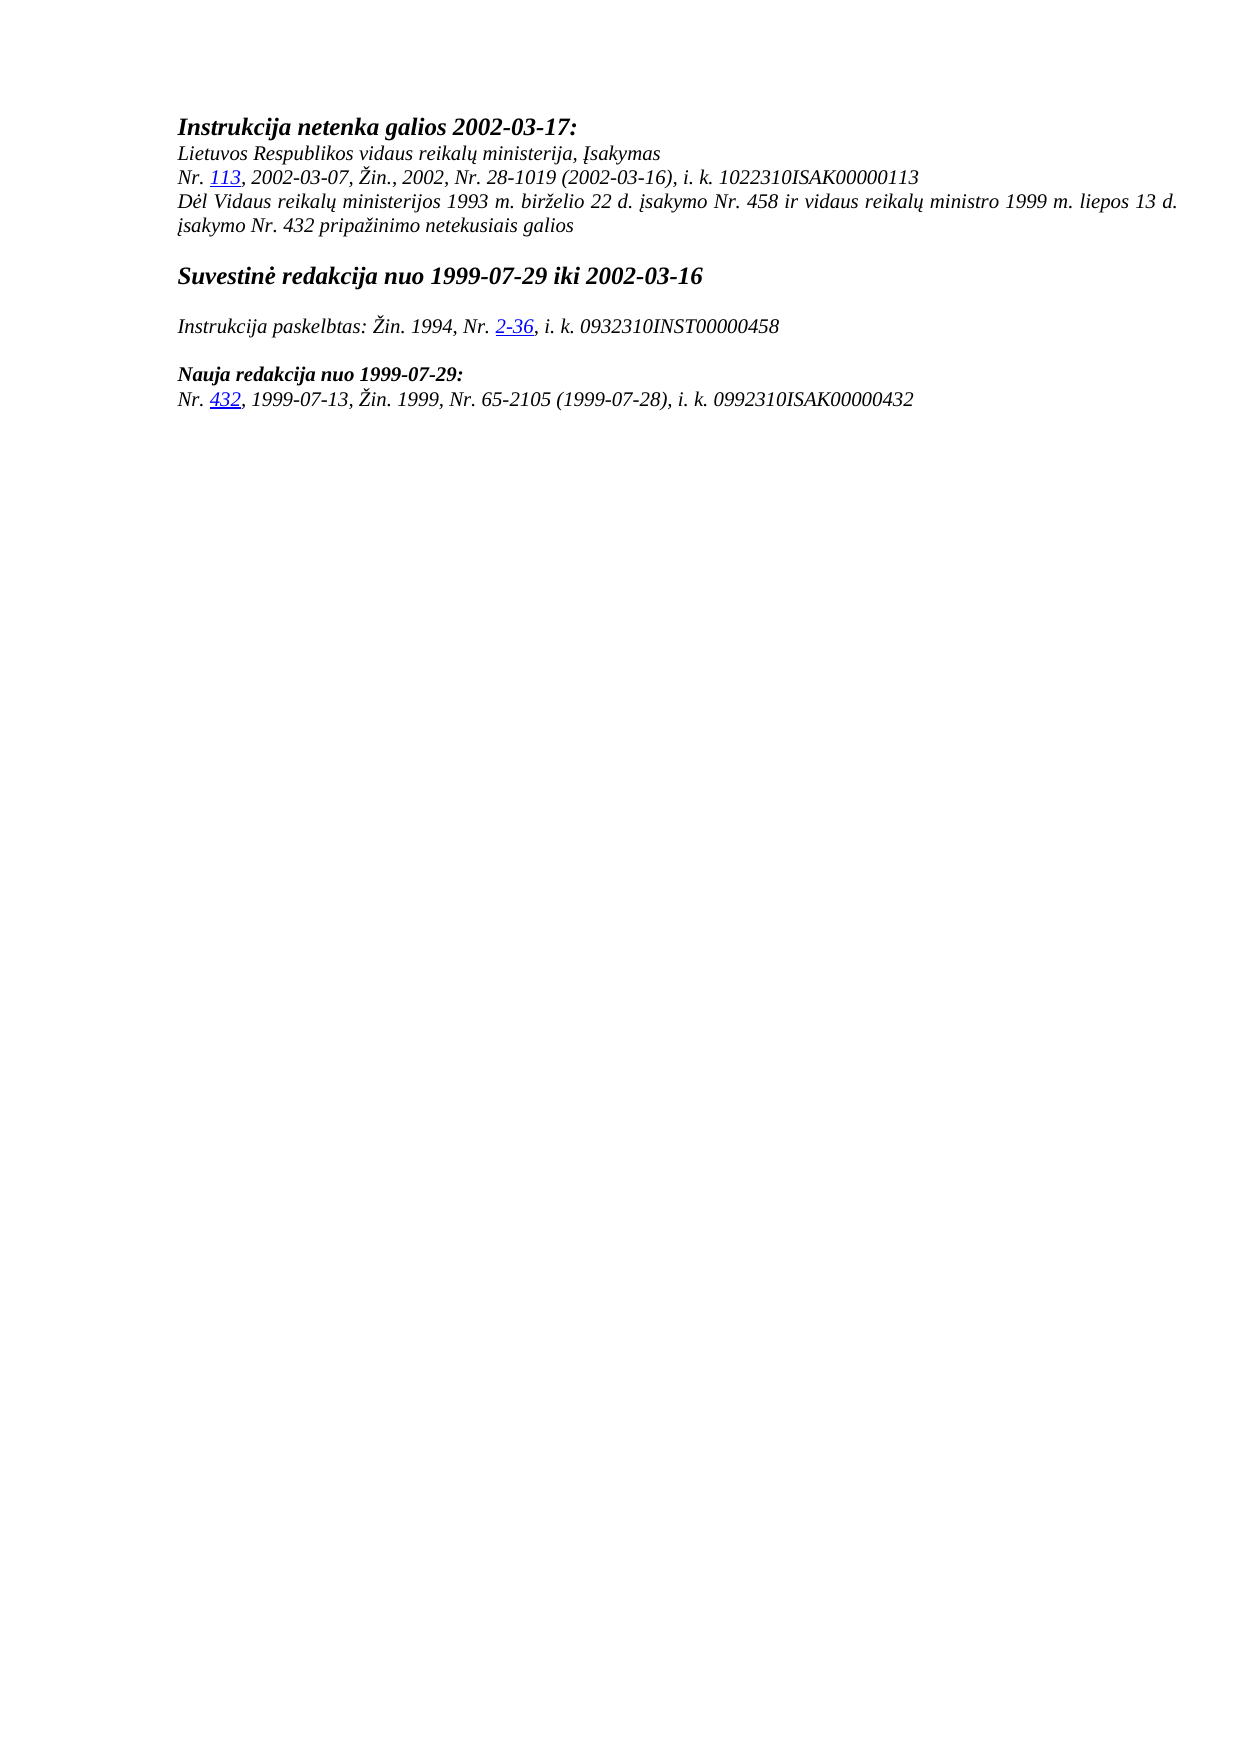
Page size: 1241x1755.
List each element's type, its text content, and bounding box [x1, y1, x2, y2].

text Nr. 432, 1999-07-13, Žin. 1999, Nr. 65-2105 (1999-07-28), i. k. 0992310ISAK00000432 [177, 386, 1181, 411]
text Nr. 113, 2002-03-07, Žin., 2002, Nr. 28-1019 (2002-03-16), i. k. 1022310ISAK00000113 [177, 165, 1181, 189]
text Instrukcija paskelbtas: Žin. 1994, Nr. 2-36, i. k. 0932310INST00000458 [177, 314, 1181, 338]
text Nauja redakcija nuo 1999-07-29: [177, 362, 1181, 386]
text Lietuvos Respublikos vidaus reikalų ministerija, Įsakymas [177, 141, 1181, 165]
text Dėl Vidaus reikalų ministerijos 1993 m. birželio 22 d. įsakymo Nr. 458 ir vidaus reikalų ministro 1999 m. liepos 13 d. įsakymo Nr. 432 pripažinimo netekusiais galios [177, 189, 1181, 237]
text Suvestinė redakcija nuo 1999-07-29 iki 2002-03-16 [177, 261, 1181, 290]
text Instrukcija netenka galios 2002-03-17: [177, 112, 1181, 141]
